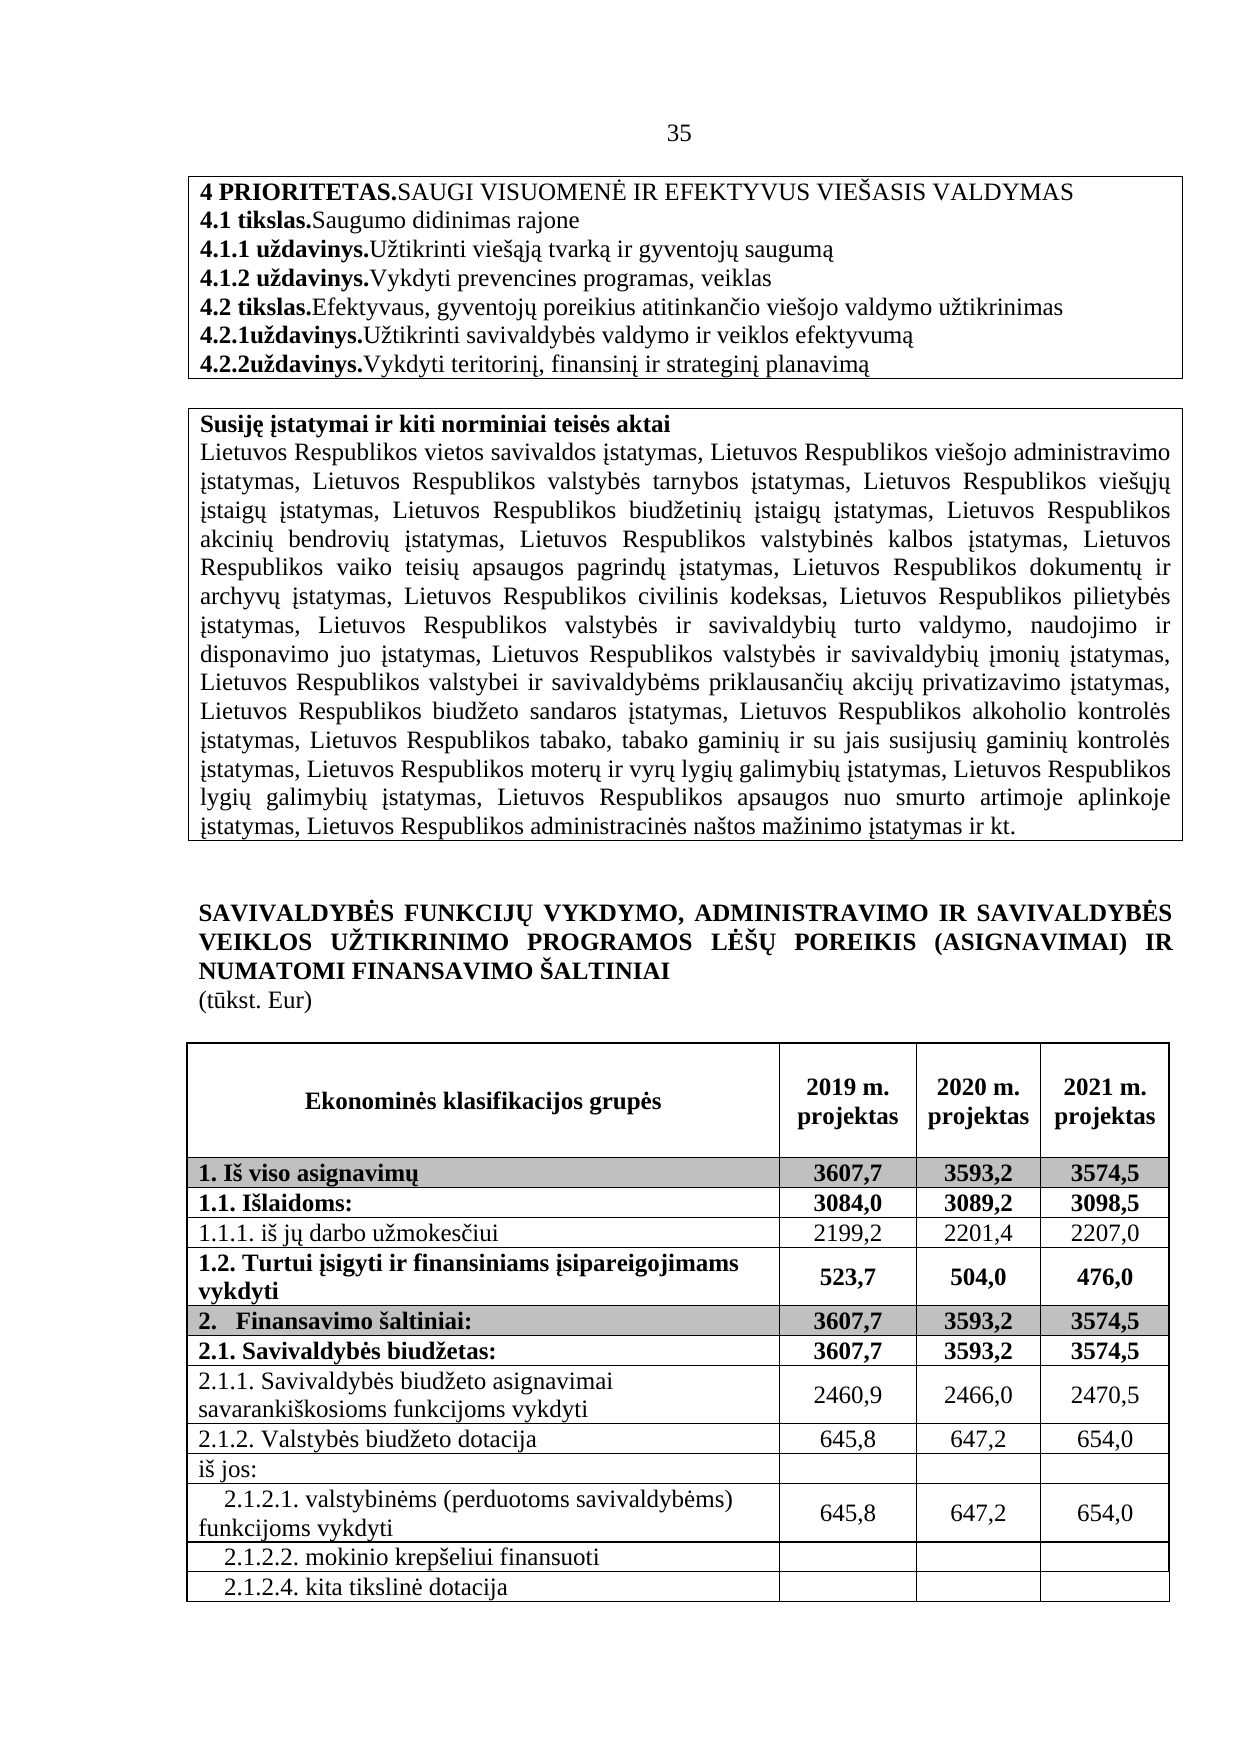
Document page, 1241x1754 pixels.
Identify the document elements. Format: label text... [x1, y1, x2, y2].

table_cell 2466,0 [917, 1366, 1040, 1423]
table_cell [1041, 1543, 1168, 1571]
table_cell 2.1.2.1. valstybinėms (perduotoms savivaldybėms) funkcijoms vykdyti [188, 1484, 779, 1541]
table_cell 2.1.1. Savivaldybės biudžeto asignavimai savarankiškosioms funkcijoms vykdyti [188, 1366, 779, 1423]
table_header 2021 m. projektas [1041, 1044, 1168, 1157]
table_cell 2.1. Savivaldybės biudžetas: [188, 1336, 779, 1365]
table_cell 1.2. Turtui įsigyti ir finansiniams įsipareigojimams vykdyti [188, 1248, 779, 1305]
table_cell 654,0 [1041, 1484, 1168, 1541]
table_header 2020 m. projektas [917, 1044, 1040, 1157]
table_cell 3089,2 [917, 1188, 1040, 1217]
table_cell 3593,2 [917, 1158, 1040, 1187]
table_cell [1041, 1572, 1169, 1601]
table_cell 2470,5 [1041, 1366, 1168, 1423]
table_cell [1041, 1454, 1168, 1483]
table_cell [780, 1454, 916, 1483]
table_header Ekonominės klasifikacijos grupės [188, 1044, 779, 1157]
table_cell 3607,7 [780, 1158, 916, 1187]
table_cell 654,0 [1041, 1424, 1168, 1453]
table_cell 2201,4 [917, 1218, 1040, 1247]
table_header Susiję įstatymai ir kiti norminiai teisės aktai Lietuvos Respublikos vietos savivaldos įstatymas, Lietuvos Respublikos viešojo administravimo įstatymas, Lietuvos Respublikos valstybės tarnybos įstatymas, Lietuvos Respublikos viešųjų įstaigų įstatymas, Lietuvos Respublikos biudžetinių įstaigų įstatymas, Lietuvos Respublikos akcinių bendrovių įstatymas, Lietuvos Respublikos valstybinės kalbos įstatymas, Lietuvos Respublikos vaiko teisių apsaugos pagrindų įstatymas, Lietuvos Respublikos dokumentų ir archyvų įstatymas, Lietuvos Respublikos civilinis kodeksas, Lietuvos Respublikos pilietybės įstatymas, Lietuvos Respublikos valstybės ir savivaldybių turto valdymo, naudojimo ir disponavimo juo įstatymas, Lietuvos Respublikos valstybės ir savivaldybių įmonių įstatymas, Lietuvos Respublikos valstybei ir savivaldybėms priklausančių akcijų privatizavimo įstatymas, Lietuvos Respublikos biudžeto sandaros įstatymas, Lietuvos Respublikos alkoholio kontrolės įstatymas, Lietuvos Respublikos tabako, tabako gaminių ir su jais susijusių gaminių kontrolės įstatymas, Lietuvos Respublikos moterų ir vyrų lygių galimybių įstatymas, Lietuvos Respublikos lygių galimybių įstatymas, Lietuvos Respublikos apsaugos nuo smurto artimoje aplinkoje įstatymas, Lietuvos Respublikos administracinės naštos mažinimo įstatymas ir kt. [189, 409, 1182, 840]
table_cell 1.1. Išlaidoms: [188, 1188, 779, 1217]
table_cell 647,2 [917, 1484, 1040, 1541]
table_cell (tūkst. Eur) [187, 985, 1184, 1013]
table_cell 645,8 [780, 1484, 916, 1541]
table_cell 2199,2 [780, 1218, 916, 1247]
table_cell 3607,7 [780, 1306, 916, 1335]
table_cell 647,2 [917, 1424, 1040, 1453]
table_cell 3574,5 [1041, 1158, 1168, 1187]
table_cell 504,0 [917, 1248, 1040, 1305]
table_cell 3084,0 [780, 1188, 916, 1217]
table_cell 2.1.2.2. mokinio krepšeliui finansuoti [188, 1543, 779, 1571]
table_cell 1. Iš viso asignavimų [188, 1158, 779, 1187]
table_cell [780, 1572, 916, 1601]
table_cell 2.1.2. Valstybės biudžeto dotacija [188, 1424, 779, 1453]
table_cell 476,0 [1041, 1248, 1168, 1305]
table_cell 3593,2 [917, 1306, 1040, 1335]
table_cell [917, 1543, 1040, 1571]
table_header SAVIVALDYBĖS FUNKCIJŲ VYKDYMO, ADMINISTRAVIMO IR SAVIVALDYBĖS VEIKLOS UŽTIKRINIMO PROGRAMOS lėšų poreikis (asignavimai) ir numatomi finansavimo šaltiniai [187, 899, 1184, 985]
table_cell 3607,7 [780, 1336, 916, 1365]
table_cell 2460,9 [780, 1366, 916, 1423]
table_cell 645,8 [780, 1424, 916, 1453]
table_cell [780, 1543, 916, 1571]
table_cell iš jos: [188, 1454, 779, 1483]
table_cell 3098,5 [1041, 1188, 1168, 1217]
table_cell [917, 1572, 1040, 1601]
table_cell 2207,0 [1041, 1218, 1168, 1247]
table_cell 3593,2 [917, 1336, 1040, 1365]
table_header 2019 m. projektas [780, 1044, 916, 1157]
table_header 4 PRIORITETAS.SAUGI VISUOMENĖ IR EFEKTYVUS VIEŠASIS VALDYMAS 4.1 tikslas.Saugumo didinimas rajone 4.1.1 uždavinys.Užtikrinti viešąją tvarką ir gyventojų saugumą 4.1.2 uždavinys.Vykdyti prevencines programas, veiklas 4.2 tikslas.Efektyvaus, gyventojų poreikius atitinkančio viešojo valdymo užtikrinimas 4.2.1uždavinys.Užtikrinti savivaldybės valdymo ir veiklos efektyvumą 4.2.2uždavinys.Vykdyti teritorinį, finansinį ir strateginį planavimą [189, 177, 1182, 378]
table_cell 523,7 [780, 1248, 916, 1305]
table_cell [917, 1454, 1040, 1483]
table_cell 3574,5 [1041, 1306, 1168, 1335]
table_cell 2.1.2.4. kita tikslinė dotacija [188, 1572, 779, 1601]
table_cell 2. Finansavimo šaltiniai: [188, 1306, 779, 1335]
table_cell 3574,5 [1041, 1336, 1168, 1365]
table_cell 1.1.1. iš jų darbo užmokesčiui [188, 1218, 779, 1247]
